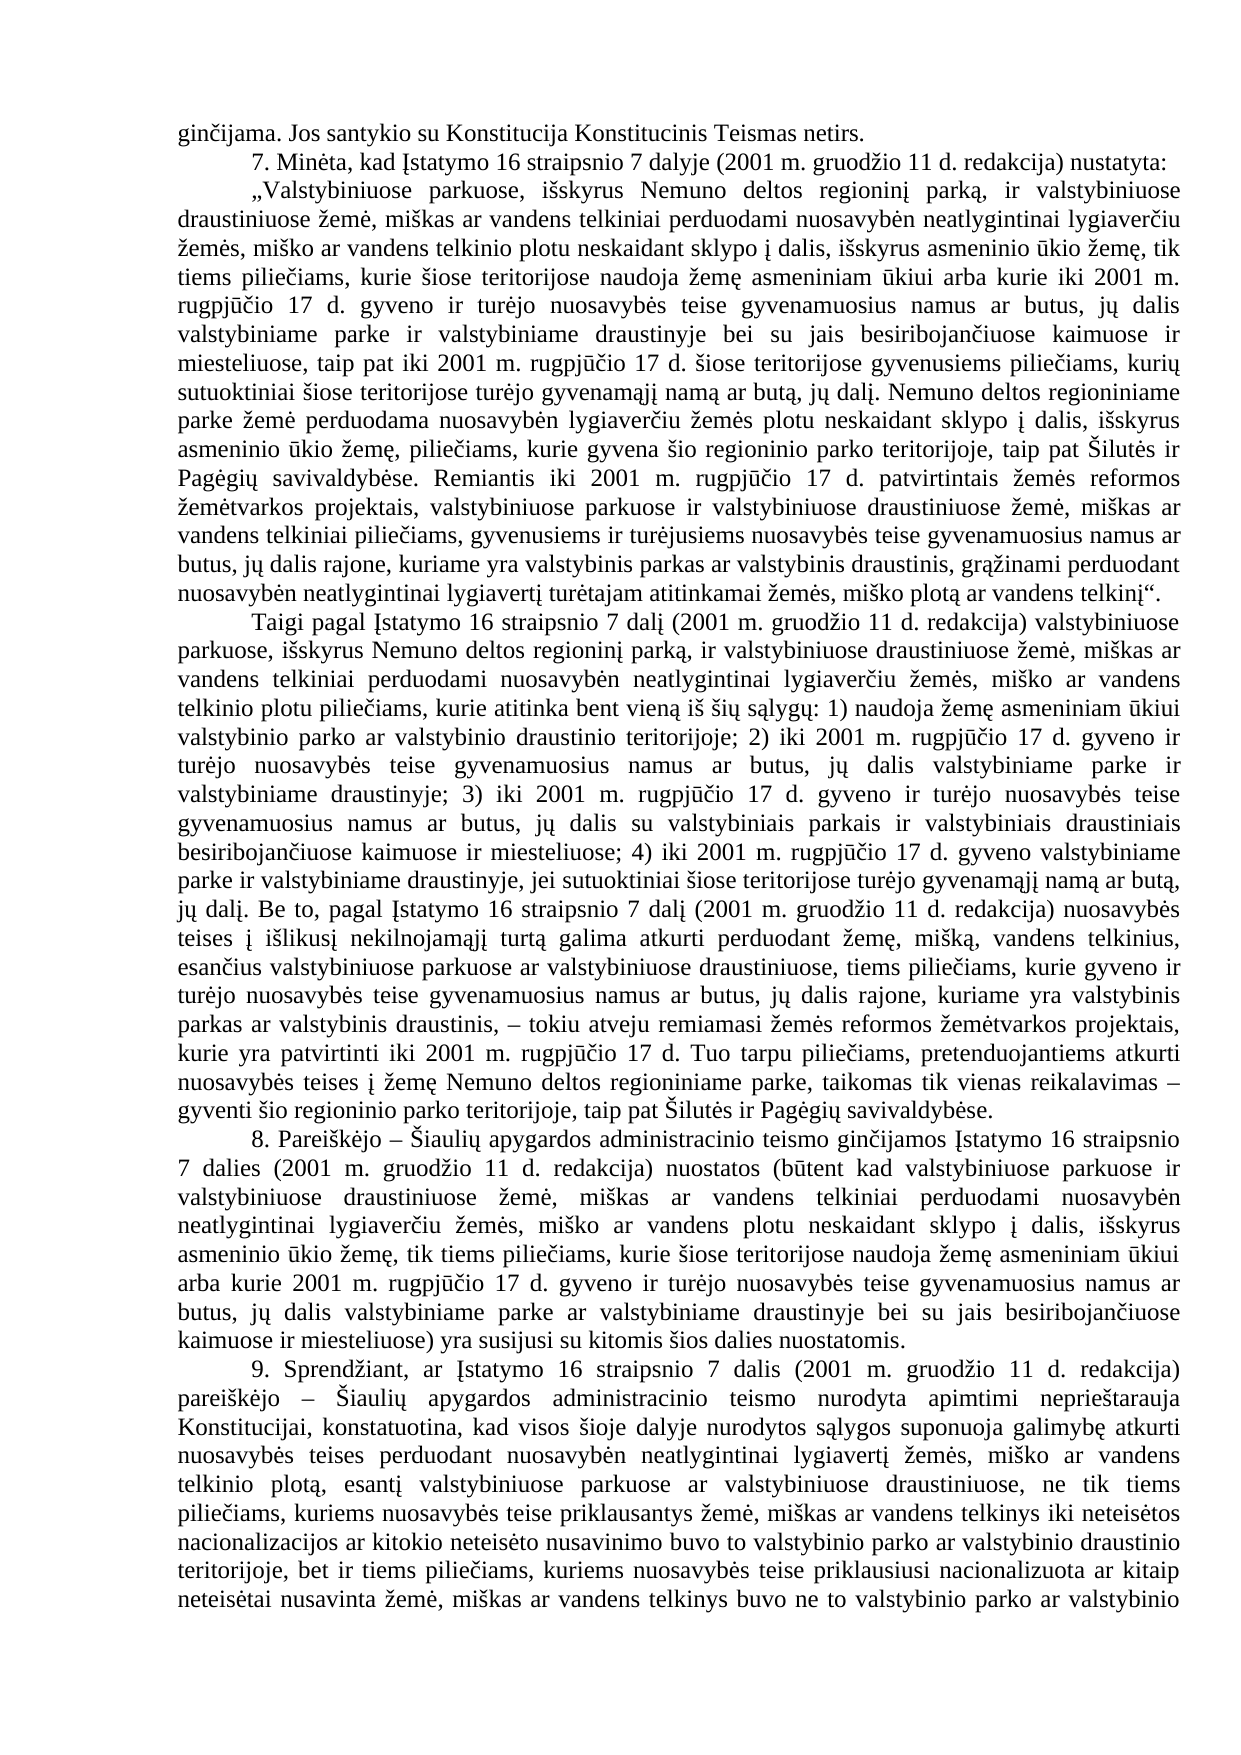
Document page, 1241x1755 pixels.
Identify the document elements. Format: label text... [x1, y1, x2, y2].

text 7. Minėta, kad Įstatymo 16 straipsnio 7 dalyje (2001 m. gruodžio 11 d. redakcija) nustatyta: [177, 147, 1181, 176]
text 8. Pareiškėjo – Šiaulių apygardos administracinio teismo ginčijamos Įstatymo 16 straipsnio 7 dalies (2001 m. gruodžio 11 d. redakcija) nuostatos (būtent kad valstybiniuose parkuose ir valstybiniuose draustiniuose žemė, miškas ar vandens telkiniai perduodami nuosavybėn neatlygintinai lygiaverčiu žemės, miško ar vandens plotu neskaidant sklypo į dalis, išskyrus asmeninio ūkio žemę, tik tiems piliečiams, kurie šiose teritorijose naudoja žemę asmeniniam ūkiui arba kurie 2001 m. rugpjūčio 17 d. gyveno ir turėjo nuosavybės teise gyvenamuosius namus ar butus, jų dalis valstybiniame parke ar valstybiniame draustinyje bei su jais besiribojančiuose kaimuose ir miesteliuose) yra susijusi su kitomis šios dalies nuostatomis. [177, 1124, 1181, 1354]
text Taigi pagal Įstatymo 16 straipsnio 7 dalį (2001 m. gruodžio 11 d. redakcija) valstybiniuose parkuose, išskyrus Nemuno deltos regioninį parką, ir valstybiniuose draustiniuose žemė, miškas ar vandens telkiniai perduodami nuosavybėn neatlygintinai lygiaverčiu žemės, miško ar vandens telkinio plotu piliečiams, kurie atitinka bent vieną iš šių sąlygų: 1) naudoja žemę asmeniniam ūkiui valstybinio parko ar valstybinio draustinio teritorijoje; 2) iki 2001 m. rugpjūčio 17 d. gyveno ir turėjo nuosavybės teise gyvenamuosius namus ar butus, jų dalis valstybiniame parke ir valstybiniame draustinyje; 3) iki 2001 m. rugpjūčio 17 d. gyveno ir turėjo nuosavybės teise gyvenamuosius namus ar butus, jų dalis su valstybiniais parkais ir valstybiniais draustiniais besiribojančiuose kaimuose ir miesteliuose; 4) iki 2001 m. rugpjūčio 17 d. gyveno valstybiniame parke ir valstybiniame draustinyje, jei sutuoktiniai šiose teritorijose turėjo gyvenamąjį namą ar butą, jų dalį. Be to, pagal Įstatymo 16 straipsnio 7 dalį (2001 m. gruodžio 11 d. redakcija) nuosavybės teises į išlikusį nekilnojamąjį turtą galima atkurti perduodant žemę, mišką, vandens telkinius, esančius valstybiniuose parkuose ar valstybiniuose draustiniuose, tiems piliečiams, kurie gyveno ir turėjo nuosavybės teise gyvenamuosius namus ar butus, jų dalis rajone, kuriame yra valstybinis parkas ar valstybinis draustinis, – tokiu atveju remiamasi žemės reformos žemėtvarkos projektais, kurie yra patvirtinti iki 2001 m. rugpjūčio 17 d. Tuo tarpu piliečiams, pretenduojantiems atkurti nuosavybės teises į žemę Nemuno deltos regioniniame parke, taikomas tik vienas reikalavimas – gyventi šio regioninio parko teritorijoje, taip pat Šilutės ir Pagėgių savivaldybėse. [177, 607, 1181, 1124]
text „Valstybiniuose parkuose, išskyrus Nemuno deltos regioninį parką, ir valstybiniuose draustiniuose žemė, miškas ar vandens telkiniai perduodami nuosavybėn neatlygintinai lygiaverčiu žemės, miško ar vandens telkinio plotu neskaidant sklypo į dalis, išskyrus asmeninio ūkio žemę, tik tiems piliečiams, kurie šiose teritorijose naudoja žemę asmeniniam ūkiui arba kurie iki 2001 m. rugpjūčio 17 d. gyveno ir turėjo nuosavybės teise gyvenamuosius namus ar butus, jų dalis valstybiniame parke ir valstybiniame draustinyje bei su jais besiribojančiuose kaimuose ir miesteliuose, taip pat iki 2001 m. rugpjūčio 17 d. šiose teritorijose gyvenusiems piliečiams, kurių sutuoktiniai šiose teritorijose turėjo gyvenamąjį namą ar butą, jų dalį. Nemuno deltos regioniniame parke žemė perduodama nuosavybėn lygiaverčiu žemės plotu neskaidant sklypo į dalis, išskyrus asmeninio ūkio žemę, piliečiams, kurie gyvena šio regioninio parko teritorijoje, taip pat Šilutės ir Pagėgių savivaldybėse. Remiantis iki 2001 m. rugpjūčio 17 d. patvirtintais žemės reformos žemėtvarkos projektais, valstybiniuose parkuose ir valstybiniuose draustiniuose žemė, miškas ar vandens telkiniai piliečiams, gyvenusiems ir turėjusiems nuosavybės teise gyvenamuosius namus ar butus, jų dalis rajone, kuriame yra valstybinis parkas ar valstybinis draustinis, grąžinami perduodant nuosavybėn neatlygintinai lygiavertį turėtajam atitinkamai žemės, miško plotą ar vandens telkinį“. [177, 176, 1181, 607]
text 9. Sprendžiant, ar Įstatymo 16 straipsnio 7 dalis (2001 m. gruodžio 11 d. redakcija) pareiškėjo – Šiaulių apygardos administracinio teismo nurodyta apimtimi neprieštarauja Konstitucijai, konstatuotina, kad visos šioje dalyje nurodytos sąlygos suponuoja galimybę atkurti nuosavybės teises perduodant nuosavybėn neatlygintinai lygiavertį žemės, miško ar vandens telkinio plotą, esantį valstybiniuose parkuose ar valstybiniuose draustiniuose, ne tik tiems piliečiams, kuriems nuosavybės teise priklausantys žemė, miškas ar vandens telkinys iki neteisėtos nacionalizacijos ar kitokio neteisėto nusavinimo buvo to valstybinio parko ar valstybinio draustinio teritorijoje, bet ir tiems piliečiams, kuriems nuosavybės teise priklausiusi nacionalizuota ar kitaip neteisėtai nusavinta žemė, miškas ar vandens telkinys buvo ne to valstybinio parko ar valstybinio [177, 1354, 1181, 1613]
text ginčijama. Jos santykio su Konstitucija Konstitucinis Teismas netirs. [177, 118, 1181, 147]
